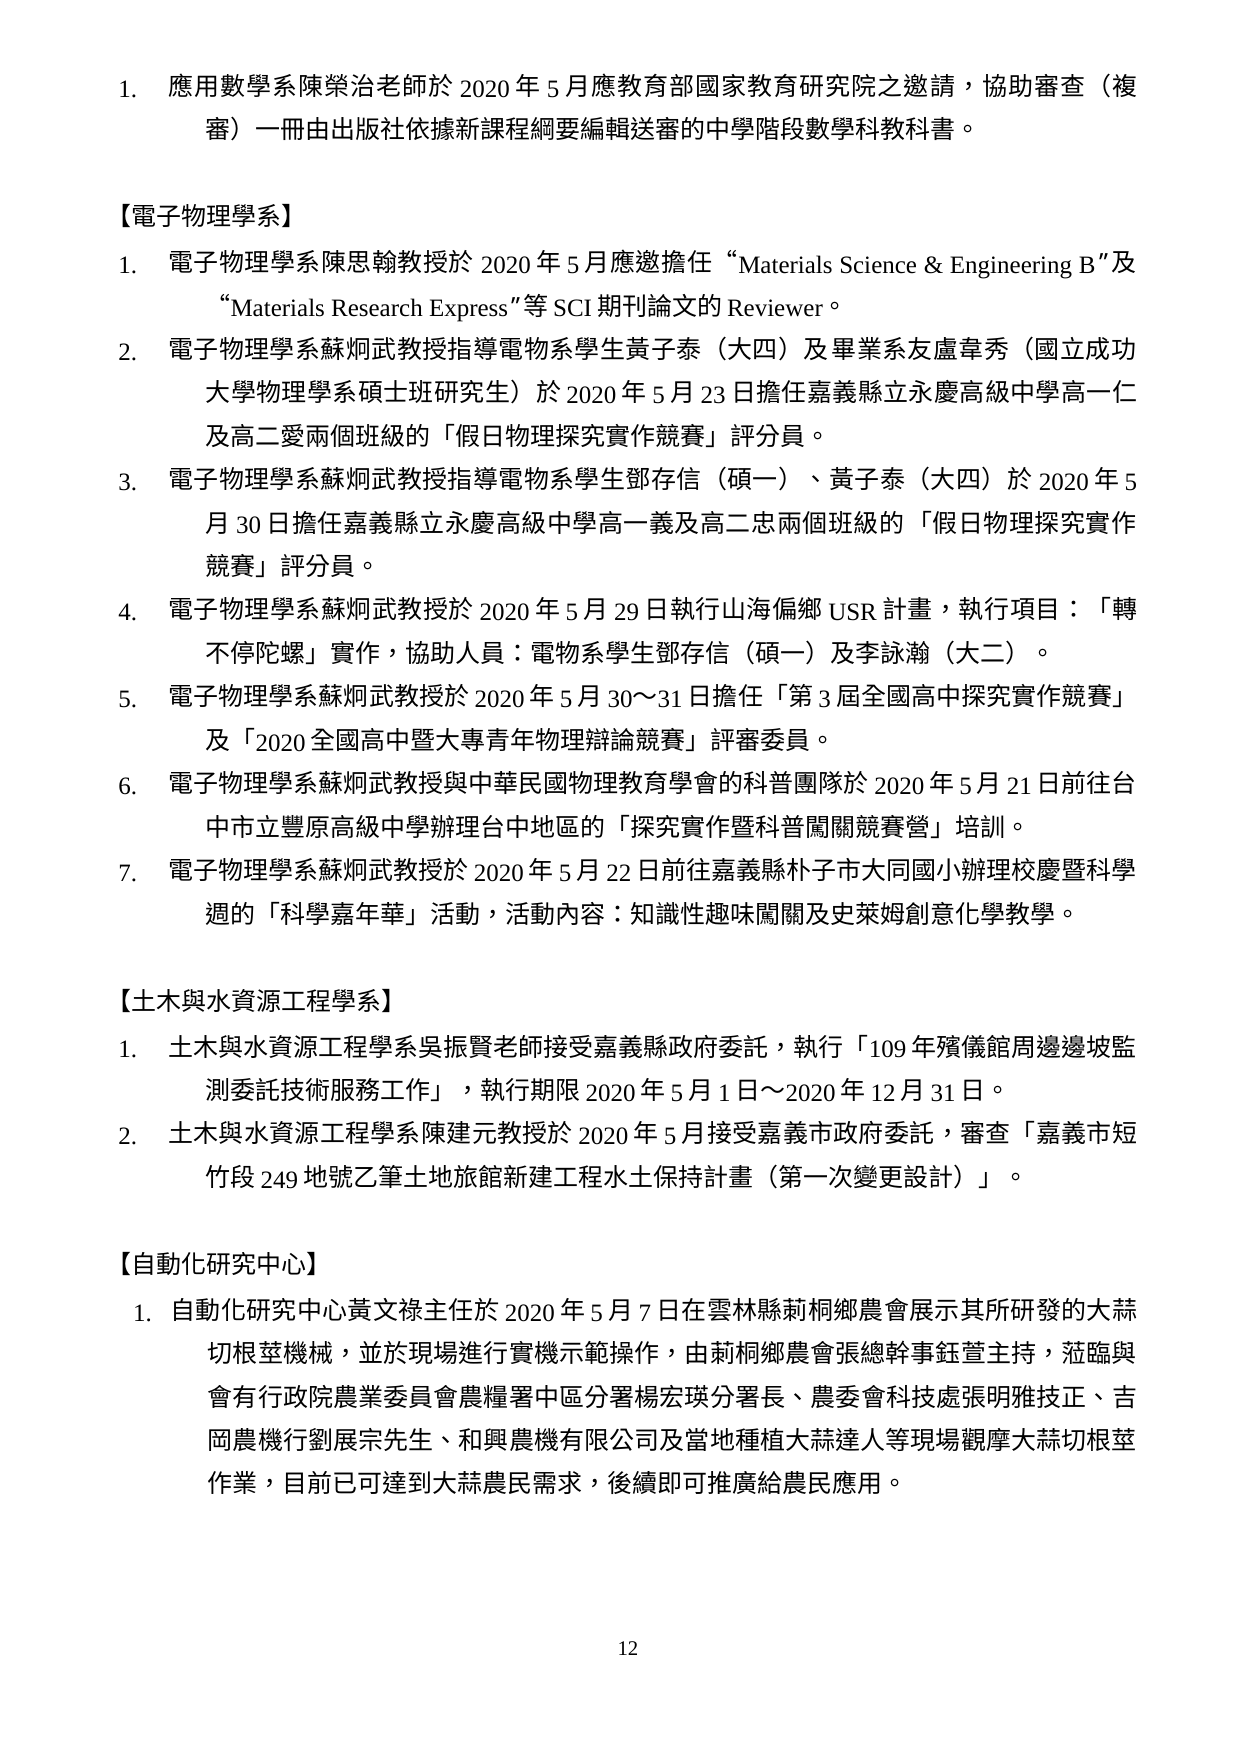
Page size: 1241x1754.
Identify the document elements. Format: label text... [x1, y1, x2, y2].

list 土木與水資源工程學系陳建元教授於2020年5月接受嘉義市政府委託，審查「嘉義市短竹段249地號乙筆土地旅館新建工程水土保持計畫（第一次變更設計）」。 [118, 1114, 1137, 1193]
text 【電子物理學系】 [106, 197, 1137, 233]
list 應用數學系陳榮治老師於2020年5月應教育部國家教育研究院之邀請，協助審查（複審）一冊由出版社依據新課程綱要編輯送審的中學階段數學科教科書。 [118, 66, 1137, 146]
text 【自動化研究中心】 [106, 1244, 1137, 1281]
list 電子物理學系蘇炯武教授與中華民國物理教育學會的科普團隊於2020年5月21日前往台中市立豐原高級中學辦理台中地區的「探究實作暨科普闖關競賽營」培訓。 [118, 764, 1137, 843]
list 電子物理學系蘇炯武教授於2020年5月30～31日擔任「第3屆全國高中探究實作競賽」及「2020全國高中暨大專青年物理辯論競賽」評審委員。 [118, 677, 1137, 757]
list 電子物理學系陳思翰教授於2020年5月應邀擔任“Materials Science & Engineering B”及“Materials Research Express”等SCI期刊論文的Reviewer。 [118, 242, 1137, 322]
list 電子物理學系蘇炯武教授於2020年5月29日執行山海偏鄉USR計畫，執行項目：「轉不停陀螺」實作，協助人員：電物系學生鄧存信（碩一）及李詠瀚（大二）。 [118, 590, 1137, 670]
list 電子物理學系蘇炯武教授指導電物系學生鄧存信（碩一）、黃子泰（大四）於2020年5月30日擔任嘉義縣立永慶高級中學高一義及高二忠兩個班級的「假日物理探究實作競賽」評分員。 [118, 460, 1137, 583]
list 電子物理學系蘇炯武教授於2020年5月22日前往嘉義縣朴子市大同國小辦理校慶暨科學週的「科學嘉年華」活動，活動內容：知識性趣味闖關及史萊姆創意化學教學。 [118, 851, 1137, 930]
list 自動化研究中心黃文祿主任於2020年5月7日在雲林縣莿桐鄉農會展示其所研發的大蒜切根莖機械，並於現場進行實機示範操作，由莿桐鄉農會張總幹事鈺萱主持，蒞臨與會有行政院農業委員會農糧署中區分署楊宏瑛分署長、農委會科技處張明雅技正、吉岡農機行劉展宗先生、和興農機有限公司及當地種植大蒜達人等現場觀摩大蒜切根莖作業，目前已可達到大蒜農民需求，後續即可推廣給農民應用。 [133, 1290, 1137, 1500]
text 【土木與水資源工程學系】 [106, 981, 1137, 1018]
list 電子物理學系蘇炯武教授指導電物系學生黃子泰（大四）及畢業系友盧韋秀（國立成功大學物理學系碩士班研究生）於2020年5月23日擔任嘉義縣立永慶高級中學高一仁及高二愛兩個班級的「假日物理探究實作競賽」評分員。 [118, 329, 1137, 452]
list 土木與水資源工程學系吳振賢老師接受嘉義縣政府委託，執行「109年殯儀館周邊邊坡監測委託技術服務工作」，執行期限2020年5月1日～2020年12月31日。 [118, 1027, 1137, 1107]
